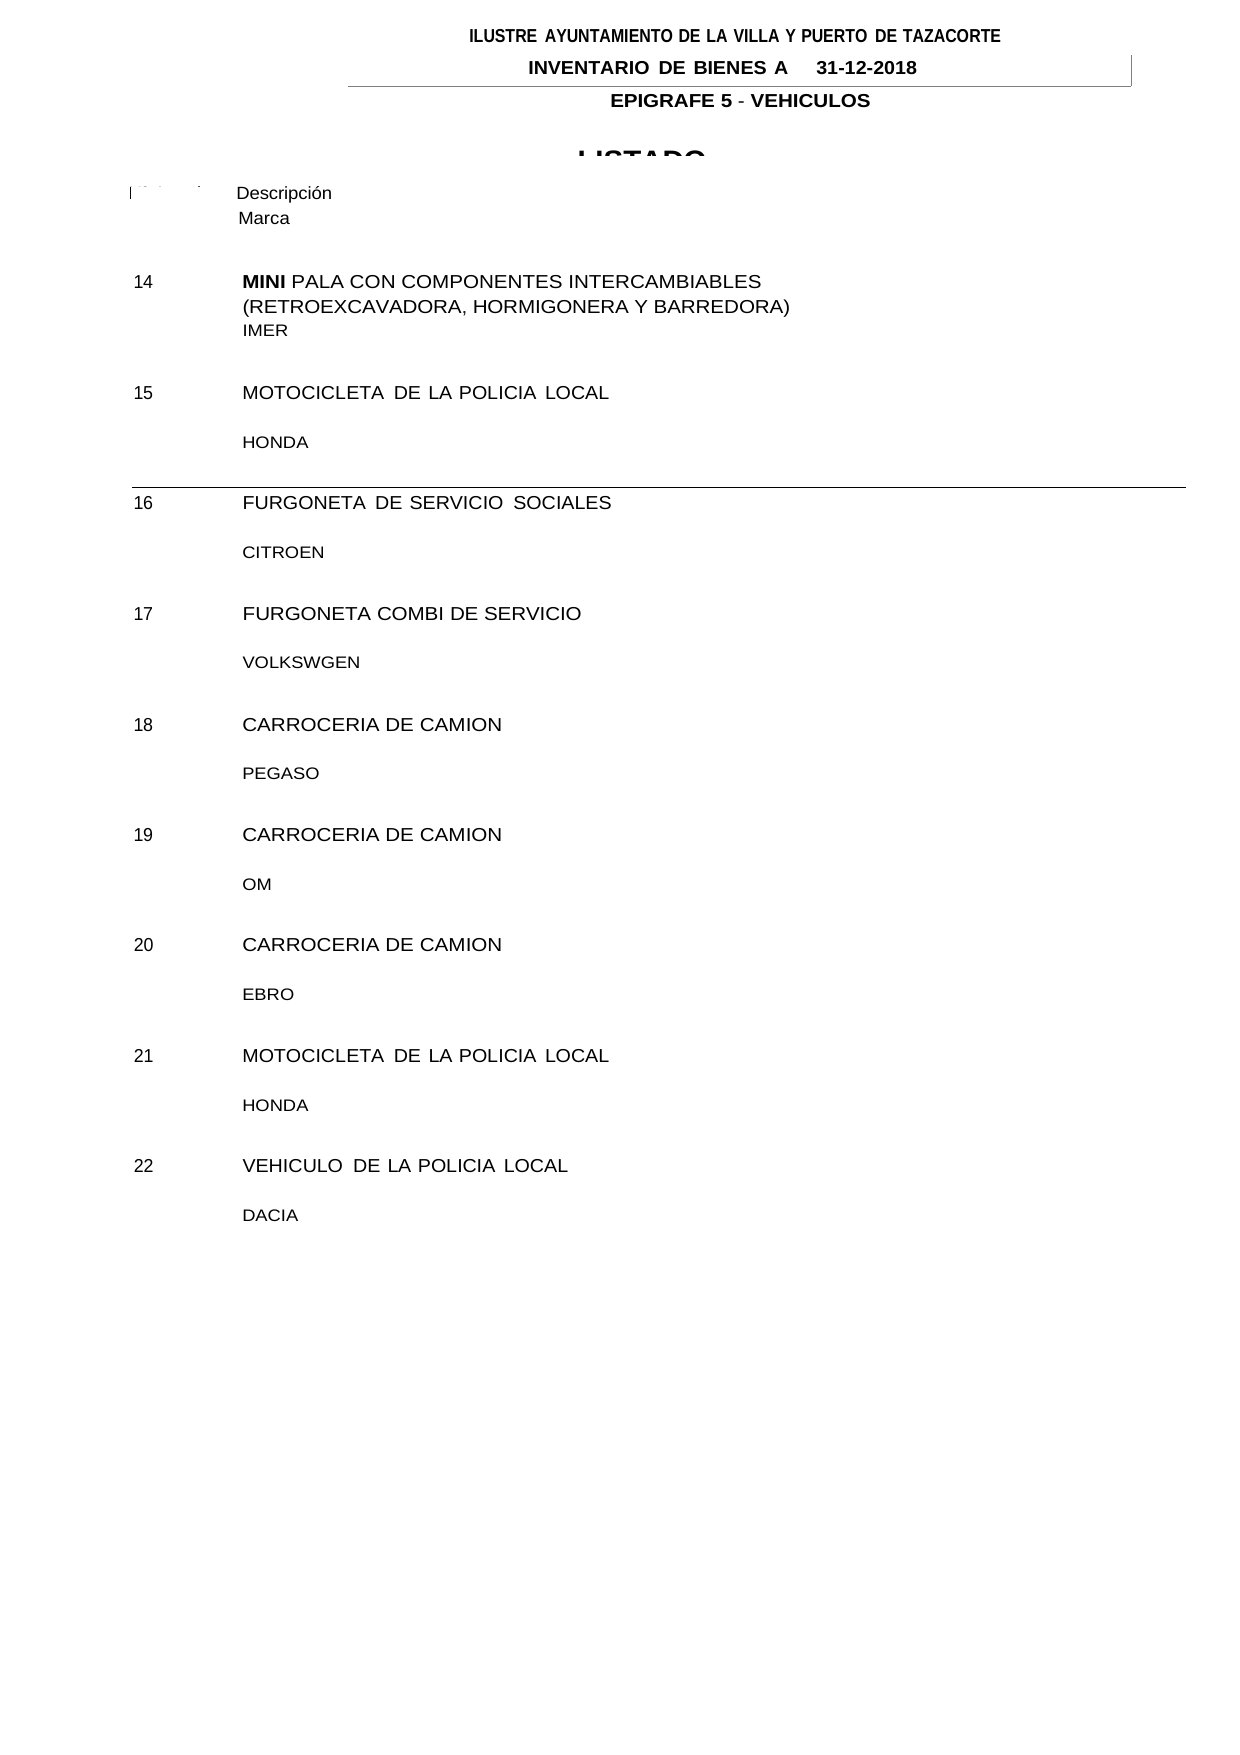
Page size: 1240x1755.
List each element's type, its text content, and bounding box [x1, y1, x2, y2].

text INVENTARIO DE BIENES A 31-12-2018 [528, 57, 1131, 78]
text HONDA [242, 432, 309, 452]
text EBRO [242, 985, 296, 1004]
text CARROCERIA DE CAMION [242, 934, 503, 956]
text FURGONETA DE SERVICIO SOCIALES [242, 492, 617, 513]
text MOTOCICLETA DE LA POLICIA LOCAL [242, 382, 614, 403]
text HONDA [242, 1096, 309, 1115]
text OM [242, 874, 273, 894]
text MINI PALA CON COMPONENTES INTERCAMBIABLES (RETROEXCAVADORA, HORMIGONERA Y BARREDORA) IMER [242, 271, 791, 339]
text Descripción Marca [236, 183, 334, 228]
text VOLKSWGEN [242, 653, 361, 672]
text EPIGRAFE 5 - VEHICULOS [610, 89, 871, 111]
text 20 [134, 934, 154, 956]
text 21 [134, 1045, 154, 1066]
text CARROCERIA DE CAMION [242, 713, 503, 735]
text FURGONETA COMBI DE SERVICIO SOCIALES [242, 603, 691, 626]
text VEHICULO DE LA POLICIA LOCAL [242, 1155, 573, 1177]
text PEGASO [242, 764, 321, 783]
text DACIA [242, 1206, 300, 1225]
text 15 [133, 382, 154, 403]
text Nº Anual Inventario [128, 183, 212, 228]
text LISTADO [577, 144, 713, 156]
text 17 [133, 603, 154, 624]
text ILUSTRE AYUNTAMIENTO DE LA VILLA Y PUERTO DE TAZACORTE [469, 25, 1013, 46]
text 18 [133, 713, 154, 735]
text CITROEN [242, 543, 326, 562]
text MOTOCICLETA DE LA POLICIA LOCAL [242, 1045, 614, 1066]
text CARROCERIA DE CAMION [242, 824, 503, 846]
text 16 [133, 492, 154, 513]
text 19 [133, 824, 154, 846]
text 22 [134, 1155, 154, 1177]
text 14 [133, 271, 154, 293]
